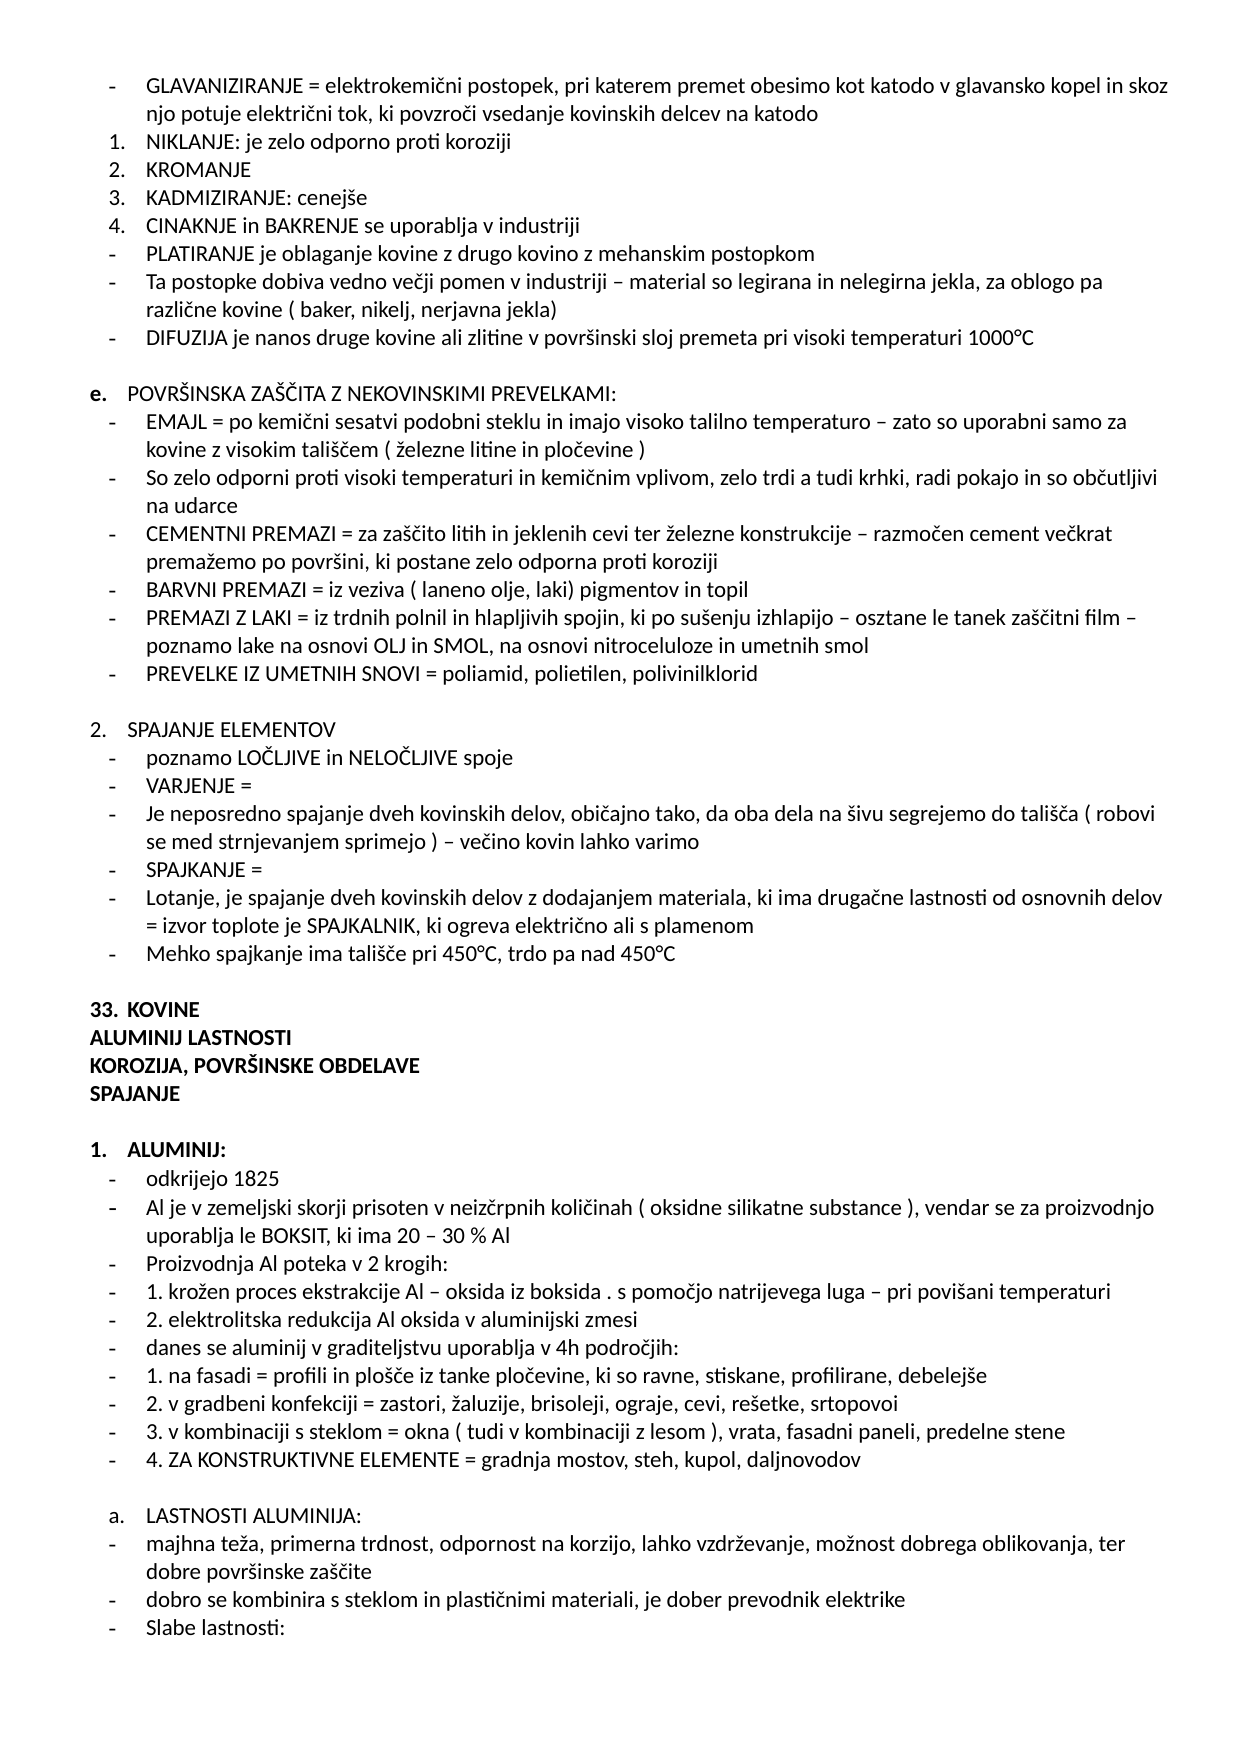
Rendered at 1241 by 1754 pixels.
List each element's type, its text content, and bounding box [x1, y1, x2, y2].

list CINAKNJE in BAKRENJE se uporablja v industriji [108, 211, 1169, 239]
list DIFUZIJA je nanos druge kovine ali zlitine v površinski sloj premeta pri visoki temperaturi 1000°C [108, 323, 1169, 351]
list KROMANJE [108, 155, 1169, 183]
list CEMENTNI PREMAZI = za zaščito litih in jeklenih cevi ter železne konstrukcije – razmočen cement večkrat premažemo po površini, ki postane zelo odporna proti koroziji [108, 519, 1169, 575]
list 4. ZA KONSTRUKTIVNE ELEMENTE = gradnja mostov, steh, kupol, daljnovodov [108, 1445, 1169, 1473]
list LASTNOSTI ALUMINIJA: [108, 1501, 1169, 1529]
list GLAVANIZIRANJE = elektrokemični postopek, pri katerem premet obesimo kot katodo v glavansko kopel in skoz njo potuje električni tok, ki povzroči vsedanje kovinskih delcev na katodo [108, 71, 1169, 127]
list SPAJANJE ELEMENTOV [89, 715, 1169, 743]
list Je neposredno spajanje dveh kovinskih delov, običajno tako, da oba dela na šivu segrejemo do tališča ( robovi se med strnjevanjem sprimejo ) – večino kovin lahko varimo [108, 799, 1169, 855]
list 2. elektrolitska redukcija Al oksida v aluminijski zmesi [108, 1305, 1169, 1333]
list Al je v zemeljski skorji prisoten v neizčrpnih količinah ( oksidne silikatne substance ), vendar se za proizvodnjo uporablja le BOKSIT, ki ima 20 – 30 % Al [108, 1192, 1169, 1249]
list BARVNI PREMAZI = iz veziva ( laneno olje, laki) pigmentov in topil [108, 575, 1169, 603]
list SPAJKANJE = [108, 855, 1169, 883]
list danes se aluminij v graditeljstvu uporablja v 4h področjih: [108, 1333, 1169, 1361]
list POVRŠINSKA ZAŠČITA Z NEKOVINSKIMI PREVELKAMI: [89, 379, 1169, 407]
list 1. krožen proces ekstrakcije Al – oksida iz boksida . s pomočjo natrijevega luga – pri povišani temperaturi [108, 1277, 1169, 1305]
list VARJENJE = [108, 771, 1169, 799]
list odkrijejo 1825 [108, 1164, 1169, 1192]
list Mehko spajkanje ima tališče pri 450°C, trdo pa nad 450°C [108, 939, 1169, 967]
list dobro se kombinira s steklom in plastičnimi materiali, je dober prevodnik elektrike [108, 1585, 1169, 1613]
list ALUMINIJ: [89, 1136, 1169, 1164]
list Slabe lastnosti: [108, 1613, 1169, 1641]
text SPAJANJE [89, 1079, 1169, 1108]
list Proizvodnja Al poteka v 2 krogih: [108, 1249, 1169, 1277]
list PLATIRANJE je oblaganje kovine z drugo kovino z mehanskim postopkom [108, 239, 1169, 267]
list KADMIZIRANJE: cenejše [108, 183, 1169, 211]
list So zelo odporni proti visoki temperaturi in kemičnim vplivom, zelo trdi a tudi krhki, radi pokajo in so občutljivi na udarce [108, 463, 1169, 519]
list KOVINE [89, 996, 1169, 1023]
list PREVELKE IZ UMETNIH SNOVI = poliamid, polietilen, polivinilklorid [108, 659, 1169, 687]
list EMAJL = po kemični sesatvi podobni steklu in imajo visoko talilno temperaturo – zato so uporabni samo za kovine z visokim tališčem ( železne litine in pločevine ) [108, 407, 1169, 463]
list 2. v gradbeni konfekciji = zastori, žaluzije, brisoleji, ograje, cevi, rešetke, srtopovoi [108, 1389, 1169, 1417]
list Lotanje, je spajanje dveh kovinskih delov z dodajanjem materiala, ki ima drugačne lastnosti od osnovnih delov = izvor toplote je SPAJKALNIK, ki ogreva električno ali s plamenom [108, 883, 1169, 939]
list majhna teža, primerna trdnost, odpornost na korzijo, lahko vzdrževanje, možnost dobrega oblikovanja, ter dobre površinske zaščite [108, 1529, 1169, 1585]
list Ta postopke dobiva vedno večji pomen v industriji – material so legirana in nelegirna jekla, za oblogo pa različne kovine ( baker, nikelj, nerjavna jekla) [108, 267, 1169, 323]
list 1. na fasadi = profili in plošče iz tanke pločevine, ki so ravne, stiskane, profilirane, debelejše [108, 1361, 1169, 1389]
list poznamo LOČLJIVE in NELOČLJIVE spoje [108, 743, 1169, 771]
list PREMAZI Z LAKI = iz trdnih polnil in hlapljivih spojin, ki po sušenju izhlapijo – osztane le tanek zaščitni film – poznamo lake na osnovi OLJ in SMOL, na osnovi nitroceluloze in umetnih smol [108, 603, 1169, 659]
text KOROZIJA, POVRŠINSKE OBDELAVE [89, 1052, 1169, 1079]
text ALUMINIJ LASTNOSTI [89, 1023, 1169, 1052]
list NIKLANJE: je zelo odporno proti koroziji [108, 127, 1169, 155]
list 3. v kombinaciji s steklom = okna ( tudi v kombinaciji z lesom ), vrata, fasadni paneli, predelne stene [108, 1417, 1169, 1445]
